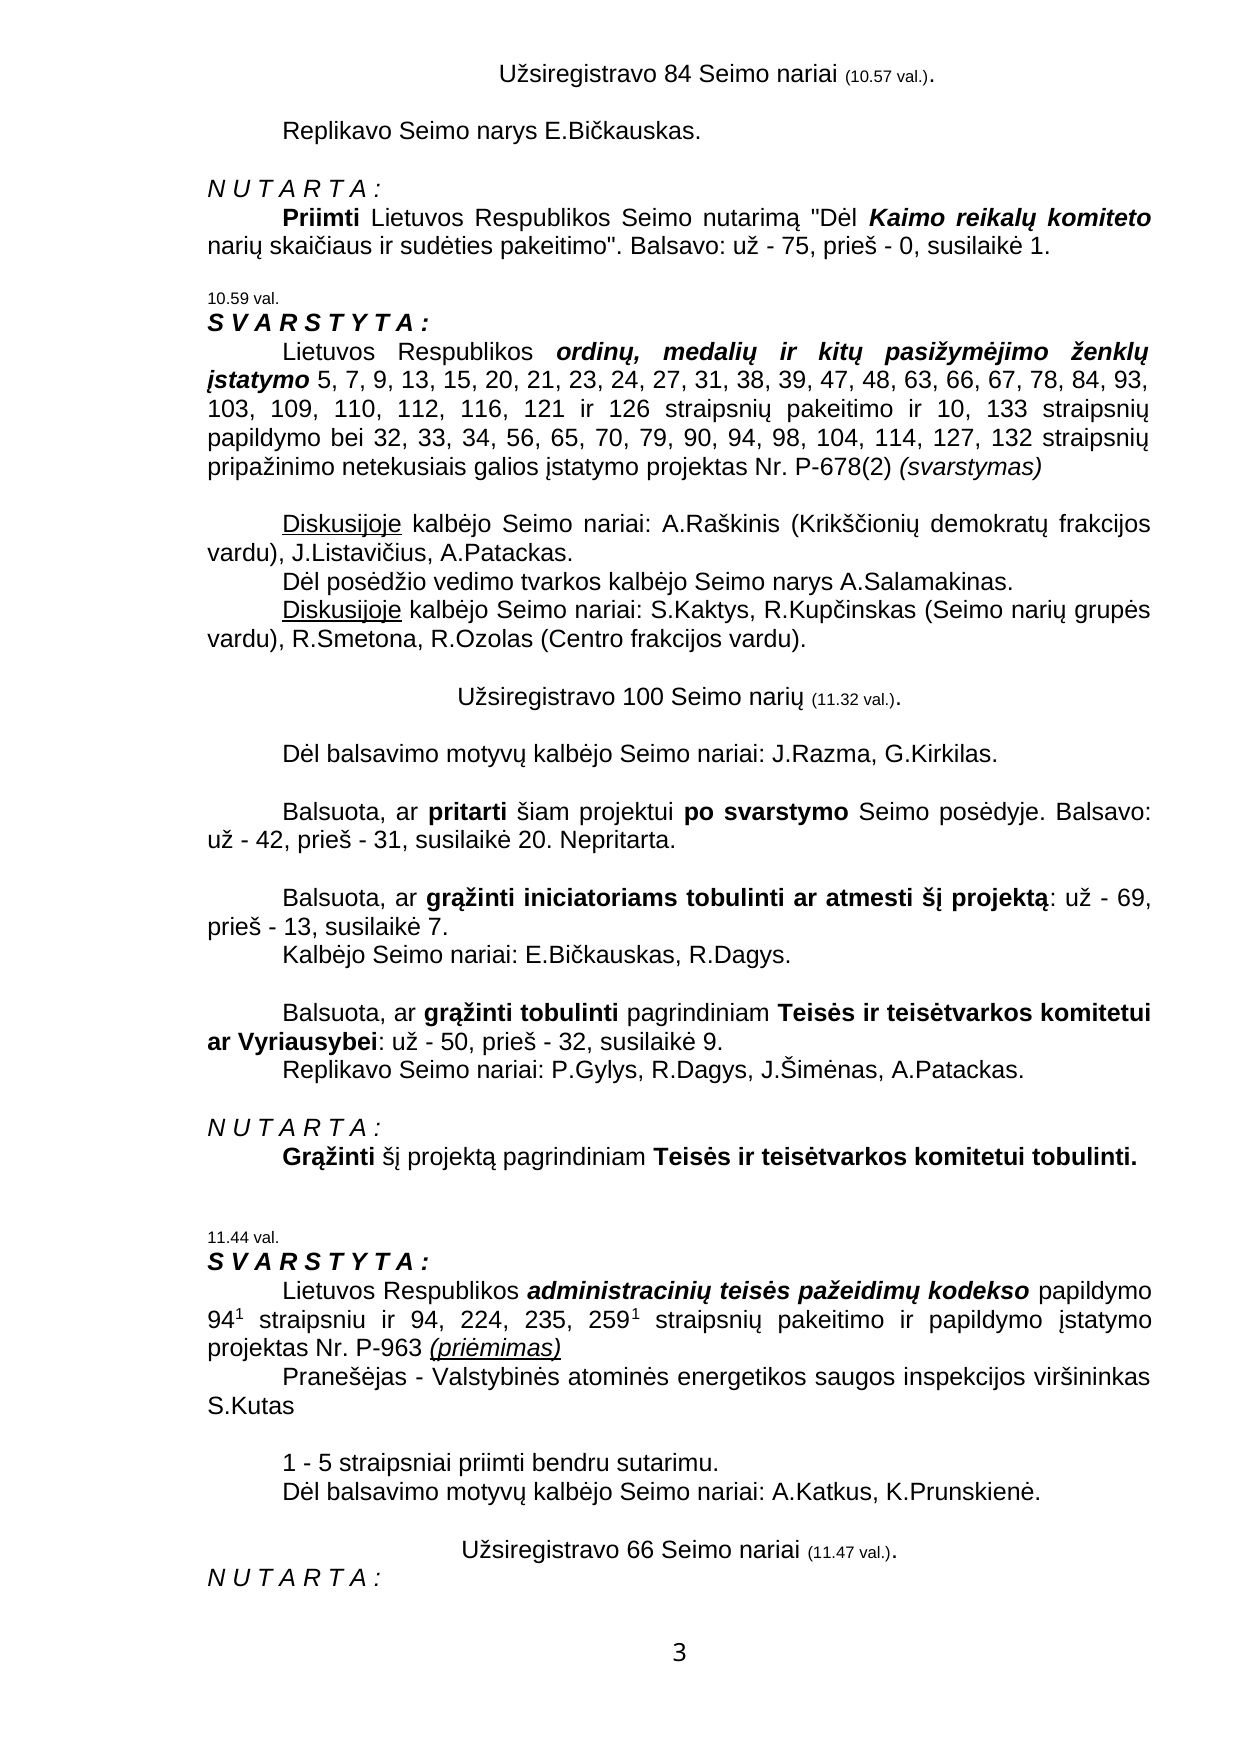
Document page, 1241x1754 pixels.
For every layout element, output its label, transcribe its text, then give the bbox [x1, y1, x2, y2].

text Balsuota, ar grąžinti tobulinti pagrindiniam Teisės ir teisėtvarkos komitetui ar Vyriausybei: už - 50, prieš - 32, susilaikė 9. [207, 998, 1152, 1055]
text Replikavo Seimo nariai: P.Gylys, R.Dagys, J.Šimėnas, A.Patackas. [207, 1055, 1152, 1084]
text Diskusijoje kalbėjo Seimo nariai: S.Kaktys, R.Kupčinskas (Seimo narių grupės vardu), R.Smetona, R.Ozolas (Centro frakcijos vardu). [207, 595, 1152, 653]
text Užsiregistravo 100 Seimo narių (11.32 val.). [207, 682, 1152, 710]
text Dėl balsavimo motyvų kalbėjo Seimo nariai: A.Katkus, K.Prunskienė. [207, 1477, 1152, 1506]
text S V A R S T Y T A : [207, 1247, 1152, 1276]
text Balsuota, ar grąžinti iniciatoriams tobulinti ar atmesti šį projektą: už - 69, prieš - 13, susilaikė 7. [207, 883, 1152, 940]
text Kalbėjo Seimo nariai: E.Bičkauskas, R.Dagys. [207, 940, 1152, 969]
text Užsiregistravo 84 Seimo nariai (10.57 val.). [207, 59, 1152, 87]
text Užsiregistravo 66 Seimo nariai (11.47 val.). [207, 1534, 1152, 1563]
text 11.44 val. [207, 1228, 1152, 1247]
text Balsuota, ar pritarti šiam projektui po svarstymo Seimo posėdyje. Balsavo: už - 42, prieš - 31, susilaikė 20. Nepritarta. [207, 797, 1152, 854]
text Grąžinti šį projektą pagrindiniam Teisės ir teisėtvarkos komitetui tobulinti. [207, 1142, 1152, 1170]
text Replikavo Seimo narys E.Bičkauskas. [207, 116, 1152, 145]
text N U T A R T A : [207, 1563, 1152, 1592]
text S V A R S T Y T A : [207, 308, 1152, 337]
text Lietuvos Respublikos ordinų, medalių ir kitų pasižymėjimo ženklų įstatymo 5, 7, 9, 13, 15, 20, 21, 23, 24, 27, 31, 38, 39, 47, 48, 63, 66, 67, 78, 84, 93, 103, 109, 110, 112, 116, 121 ir 126 straipsnių pakeitimo ir 10, 133 straipsnių papildymo bei 32, 33, 34, 56, 65, 70, 79, 90, 94, 98, 104, 114, 127, 132 straipsnių pripažinimo netekusiais galios įstatymo projektas Nr. P-678(2) (svarstymas) [207, 337, 1152, 480]
text Diskusijoje kalbėjo Seimo nariai: A.Raškinis (Krikščionių demokratų frakcijos vardu), J.Listavičius, A.Patackas. [207, 509, 1152, 567]
text N U T A R T A : [207, 1113, 1152, 1142]
text Dėl balsavimo motyvų kalbėjo Seimo nariai: J.Razma, G.Kirkilas. [207, 739, 1152, 768]
text Lietuvos Respublikos administracinių teisės pažeidimų kodekso papildymo 941 straipsniu ir 94, 224, 235, 2591 straipsnių pakeitimo ir papildymo įstatymo projektas Nr. P-963 (priėmimas) [207, 1276, 1152, 1362]
text Priimti Lietuvos Respublikos Seimo nutarimą "Dėl Kaimo reikalų komiteto narių skaičiaus ir sudėties pakeitimo". Balsavo: už - 75, prieš - 0, susilaikė 1. [207, 202, 1152, 260]
text Pranešėjas - Valstybinės atominės energetikos saugos inspekcijos viršininkas S.Kutas [207, 1362, 1152, 1419]
text 10.59 val. [207, 289, 1152, 308]
text Dėl posėdžio vedimo tvarkos kalbėjo Seimo narys A.Salamakinas. [207, 567, 1152, 595]
text 1 - 5 straipsniai priimti bendru sutarimu. [207, 1448, 1152, 1477]
text N U T A R T A : [207, 174, 1152, 202]
